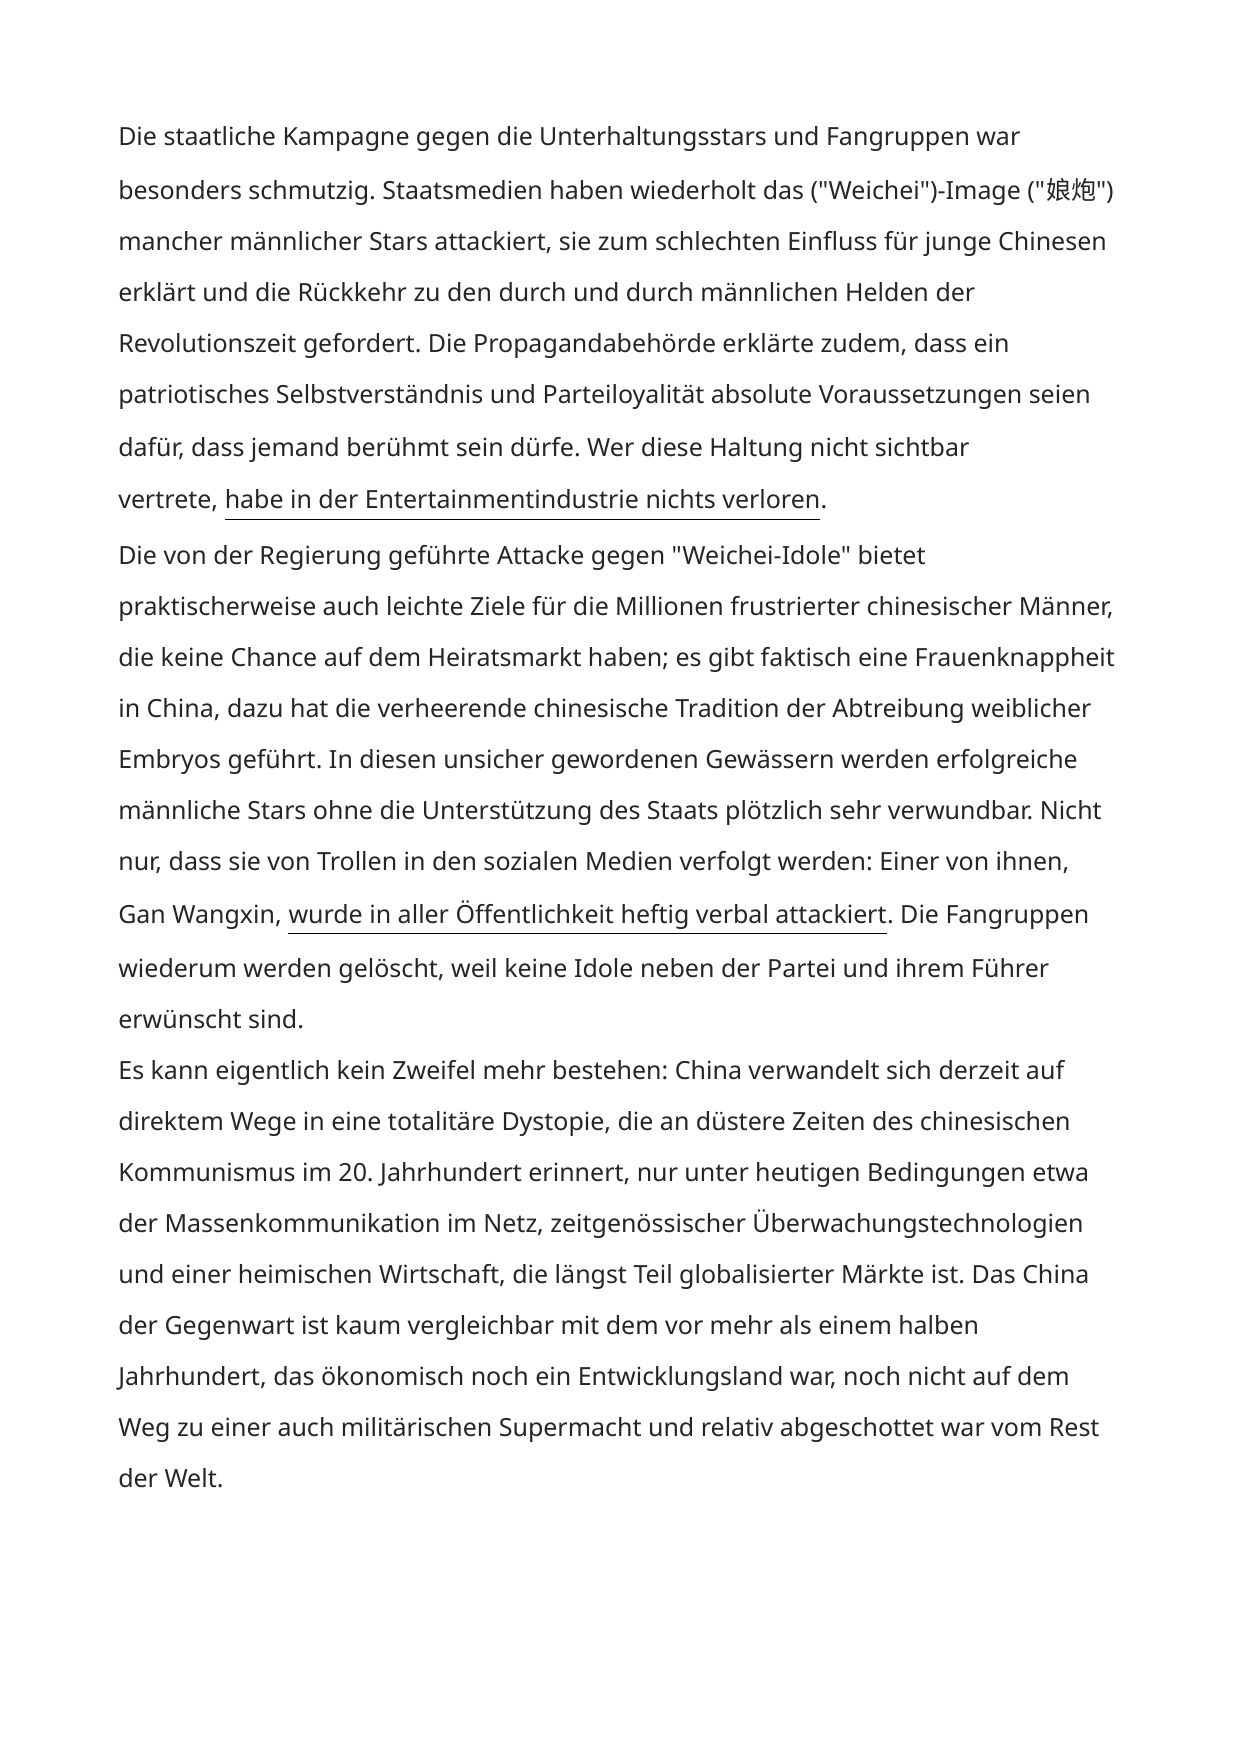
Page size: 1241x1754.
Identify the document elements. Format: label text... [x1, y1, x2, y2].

text Die staatliche Kampagne gegen die Unterhaltungsstars und Fangruppen war besonders schmutzig. Staatsmedien haben wiederholt das ("Weichei")-Image ("娘炮") mancher männlicher Stars attackiert, sie zum schlechten Einfluss für junge Chinesen erklärt und die Rückkehr zu den durch und durch männlichen Helden der Revolutionszeit gefordert. Die Propagandabehörde erklärte zudem, dass ein patriotisches Selbstverständnis und Parteiloyalität absolute Voraussetzungen seien dafür, dass jemand berühmt sein dürfe. Wer diese Haltung nicht sichtbar vertrete, habe in der Entertainmentindustrie nichts verloren. [118, 118, 1122, 519]
text Die von der Regierung geführte Attacke gegen "Weichei-Idole" bietet praktischerweise auch leichte Ziele für die Millionen frustrierter chinesischer Männer, die keine Chance auf dem Heiratsmarkt haben; es gibt faktisch eine Frauenknappheit in China, dazu hat die verheerende chinesische Tradition der Abtreibung weiblicher Embryos geführt. In diesen unsicher gewordenen Gewässern werden erfolgreiche männliche Stars ohne die Unterstützung des Staats plötzlich sehr verwundbar. Nicht nur, dass sie von Trollen in den sozialen Medien verfolgt werden: Einer von ihnen, Gan Wangxin, wurde in aller Öffentlichkeit heftig verbal attackiert. Die Fangruppen wiederum werden gelöscht, weil keine Idole neben der Partei und ihrem Führer erwünscht sind. [118, 537, 1122, 1036]
text Es kann eigentlich kein Zweifel mehr bestehen: China verwandelt sich derzeit auf direktem Wege in eine totalitäre Dystopie, die an düstere Zeiten des chinesischen Kommunismus im 20. Jahrhundert erinnert, nur unter heutigen Bedingungen etwa der Massenkommunikation im Netz, zeitgenössischer Überwachungstechnologien und einer heimischen Wirtschaft, die längst Teil globalisierter Märkte ist. Das China der Gegenwart ist kaum vergleichbar mit dem vor mehr als einem halben Jahrhundert, das ökonomisch noch ein Entwicklungsland war, noch nicht auf dem Weg zu einer auch militärischen Supermacht und relativ abgeschottet war vom Rest der Welt. [118, 1052, 1122, 1495]
